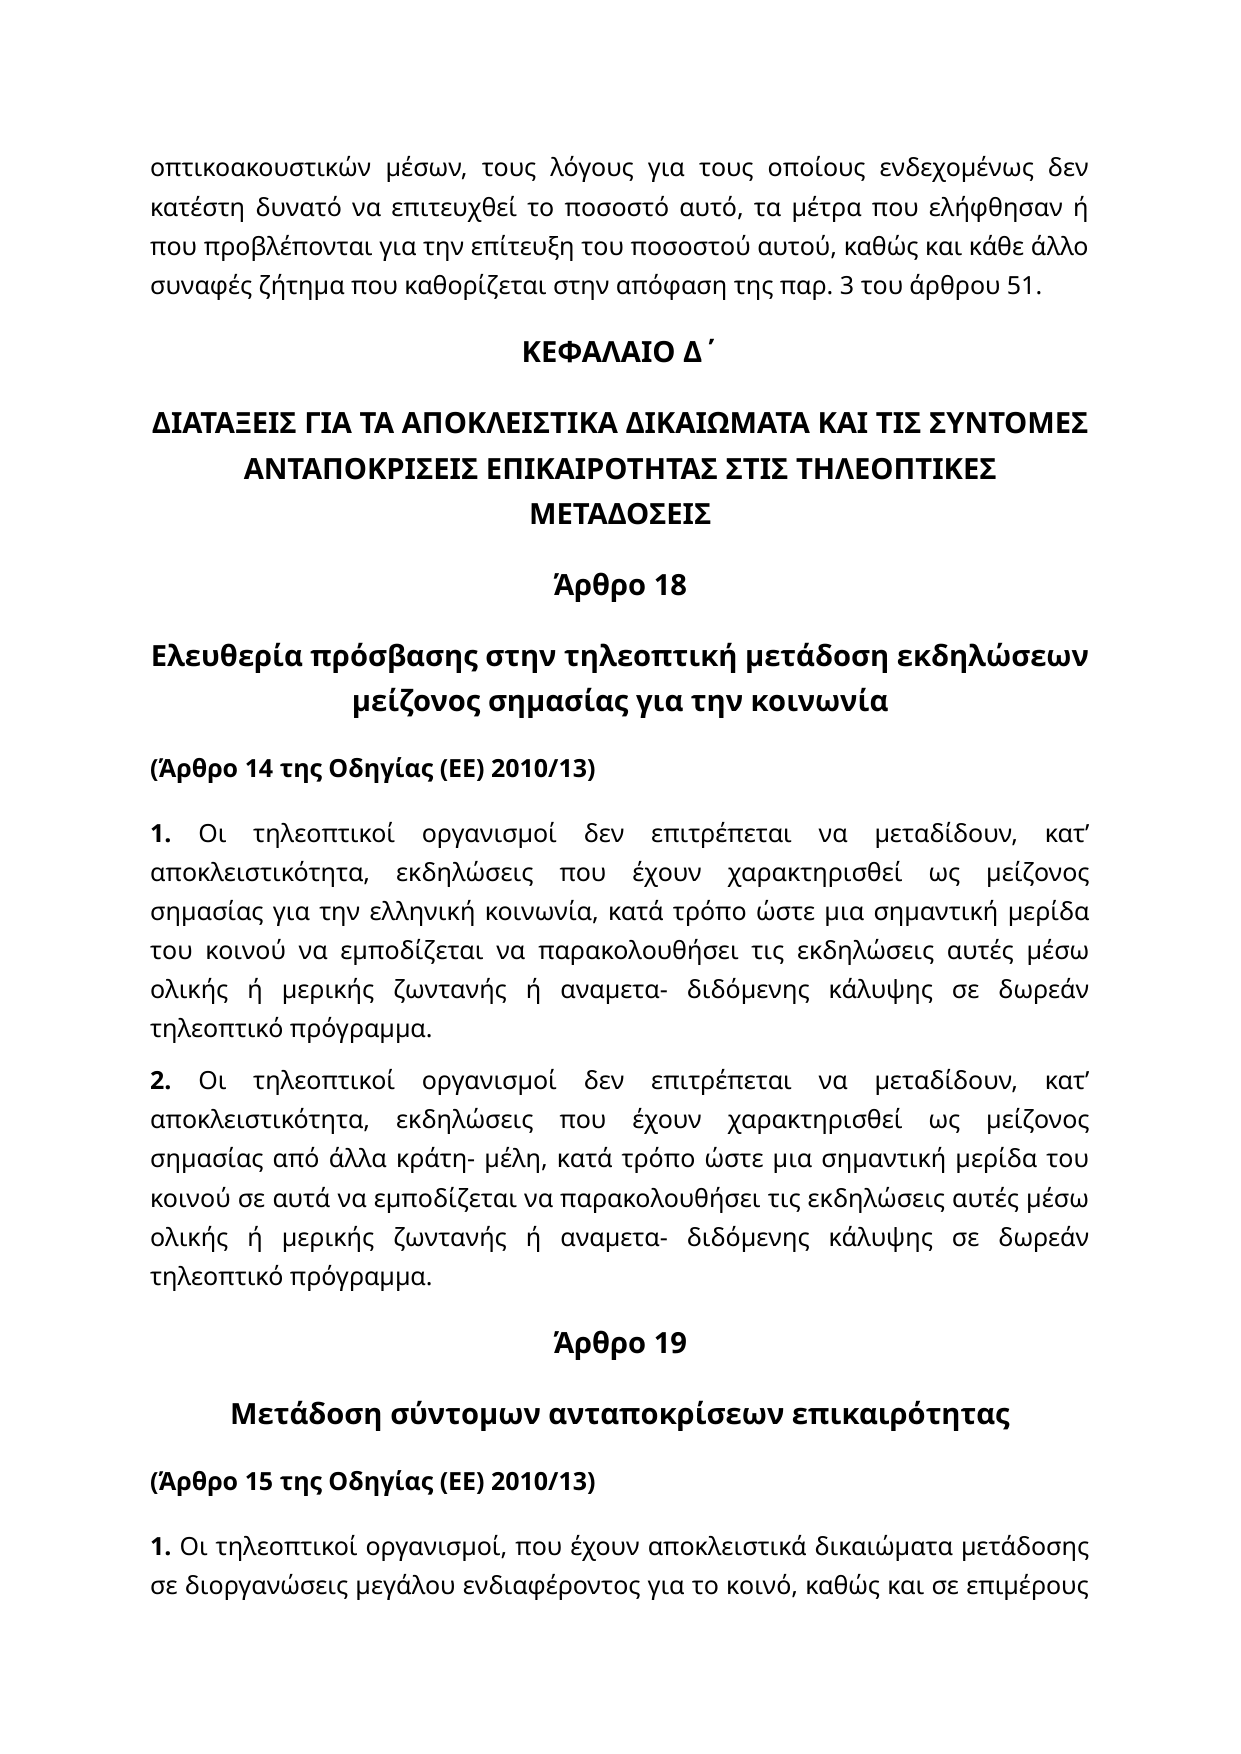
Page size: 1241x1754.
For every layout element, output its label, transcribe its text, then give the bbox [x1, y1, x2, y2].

text 1. Οι τηλεοπτικοί οργανισμοί, που έχουν αποκλειστικά δικαιώματα μετάδοσης σε διοργανώσεις μεγάλου ενδιαφέροντος για το κοινό, καθώς και σε επιμέρους [150, 1528, 1090, 1601]
subtitle ΔΙΑΤΑΞΕΙΣ ΓΙΑ ΤΑ ΑΠΟΚΛΕΙΣΤΙΚΑ ΔΙΚΑΙΩΜΑΤΑ ΚΑΙ ΤΙΣ ΣΥΝΤΟΜΕΣ ΑΝΤΑΠΟΚΡΙΣΕΙΣ ΕΠΙΚΑΙΡΟΤΗΤΑΣ ΣΤΙΣ ΤΗΛΕΟΠΤΙΚΕΣ ΜΕΤΑΔΟΣΕΙΣ [150, 402, 1090, 533]
subtitle Μετάδοση σύντομων ανταποκρίσεων επικαιρότητας [150, 1393, 1090, 1433]
subtitle ΚΕΦΑΛΑΙΟ Δ΄ [150, 332, 1090, 371]
subtitle Ελευθερία πρόσβασης στην τηλεοπτική μετάδοση εκδηλώσεων μείζονος σημασίας για την κοινωνία [150, 635, 1090, 720]
text οπτικοακουστικών μέσων, τους λόγους για τους οποίους ενδεχομένως δεν κατέστη δυνατό να επιτευχθεί το ποσοστό αυτό, τα μέτρα που ελήφθησαν ή που προβλέπονται για την επίτευξη του ποσοστού αυτού, καθώς και κάθε άλλο συναφές ζήτημα που καθορίζεται στην απόφαση της παρ. 3 του άρθρου 51. [150, 150, 1090, 302]
subtitle Άρθρο 18 [150, 564, 1090, 604]
text (Άρθρο 14 της Οδηγίας (ΕΕ) 2010/13) [150, 751, 1090, 785]
subtitle Άρθρο 19 [150, 1323, 1090, 1362]
text 2. Οι τηλεοπτικοί οργανισμοί δεν επιτρέπεται να μεταδίδουν, κατ’ αποκλειστικότητα, εκδηλώσεις που έχουν χαρακτηρισθεί ως μείζονος σημασίας από άλλα κράτη- μέλη, κατά τρόπο ώστε μια σημαντική μερίδα του κοινού σε αυτά να εμποδίζεται να παρακολουθήσει τις εκδηλώσεις αυτές μέσω ολικής ή μερικής ζωντανής ή αναμετα- διδόμενης κάλυψης σε δωρεάν τηλεοπτικό πρόγραμμα. [150, 1063, 1090, 1293]
text 1. Οι τηλεοπτικοί οργανισμοί δεν επιτρέπεται να μεταδίδουν, κατ’ αποκλειστικότητα, εκδηλώσεις που έχουν χαρακτηρισθεί ως μείζονος σημασίας για την ελληνική κοινωνία, κατά τρόπο ώστε μια σημαντική μερίδα του κοινού να εμποδίζεται να παρακολουθήσει τις εκδηλώσεις αυτές μέσω ολικής ή μερικής ζωντανής ή αναμετα- διδόμενης κάλυψης σε δωρεάν τηλεοπτικό πρόγραμμα. [150, 815, 1090, 1045]
text (Άρθρο 15 της Οδηγίας (EE) 2010/13) [150, 1464, 1090, 1498]
